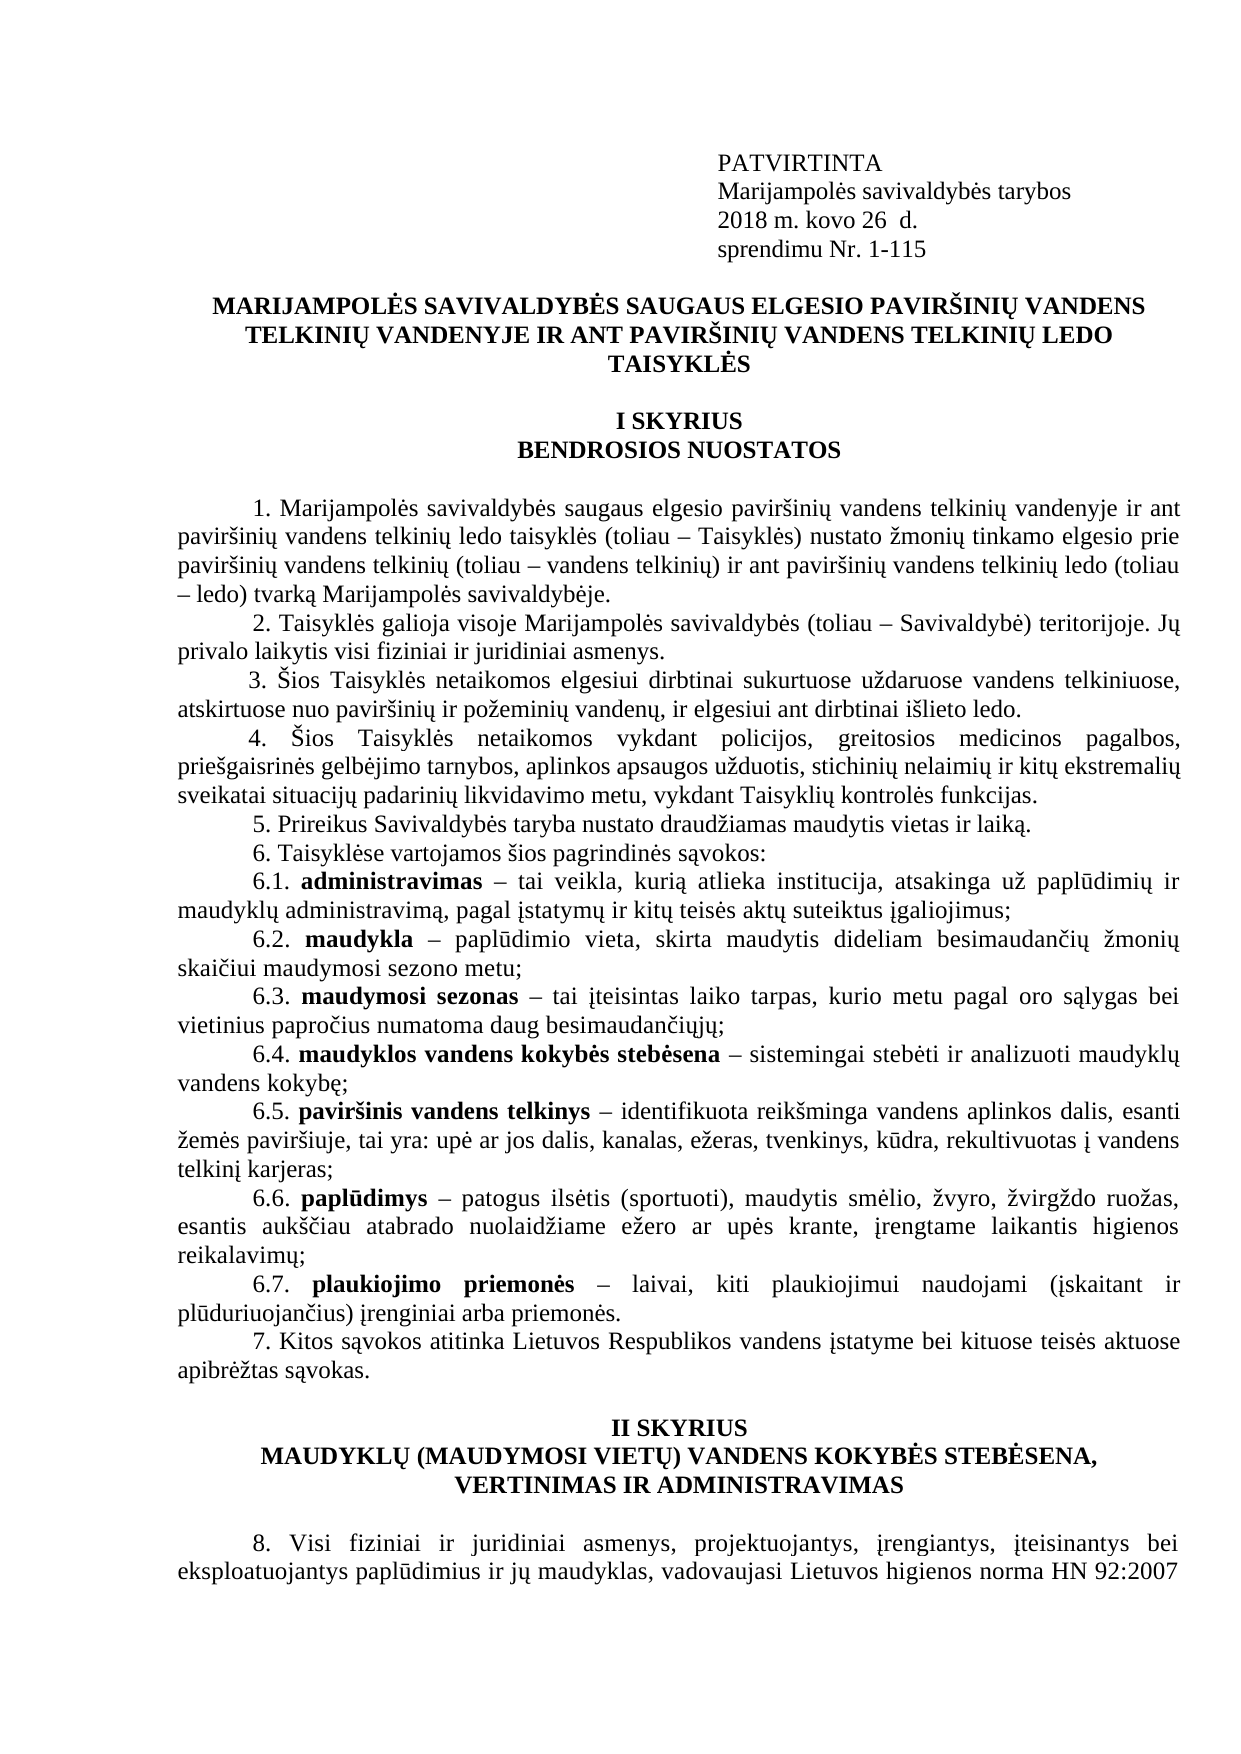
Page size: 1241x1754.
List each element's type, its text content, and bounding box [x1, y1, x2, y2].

text 6.6. paplūdimys – patogus ilsėtis (sportuoti), maudytis smėlio, žvyro, žvirgždo ruožas, esantis aukščiau atabrado nuolaidžiame ežero ar upės krante, įrengtame laikantis higienos reikalavimų; [177, 1183, 1181, 1269]
text II SKYRIUS [177, 1413, 1181, 1441]
text 3. Šios Taisyklės netaikomos elgesiui dirbtinai sukurtuose uždaruose vandens telkiniuose, atskirtuose nuo paviršinių ir požeminių vandenų, ir elgesiui ant dirbtinai išlieto ledo. [177, 665, 1181, 723]
text sprendimu Nr. 1-115 [582, 234, 1181, 263]
text 6.2. maudykla – paplūdimio vieta, skirta maudytis dideliam besimaudančių žmonių skaičiui maudymosi sezono metu; [177, 924, 1181, 981]
text 8. Visi fiziniai ir juridiniai asmenys, projektuojantys, įrengiantys, įteisinantys bei eksploatuojantys paplūdimius ir jų maudyklas, vadovaujasi Lietuvos higienos norma HN 92:2007 [177, 1528, 1181, 1585]
text Marijampolės savivaldybės tarybos [582, 176, 1181, 205]
text 6.4. maudyklos vandens kokybės stebėsena – sistemingai stebėti ir analizuoti maudyklų vandens kokybę; [177, 1039, 1181, 1096]
text 4. Šios Taisyklės netaikomos vykdant policijos, greitosios medicinos pagalbos, priešgaisrinės gelbėjimo tarnybos, aplinkos apsaugos užduotis, stichinių nelaimių ir kitų ekstremalių sveikatai situacijų padarinių likvidavimo metu, vykdant Taisyklių kontrolės funkcijas. [177, 723, 1181, 809]
text 2018 m. kovo 26 d. [582, 205, 1181, 234]
text 7. Kitos sąvokos atitinka Lietuvos Respublikos vandens įstatyme bei kituose teisės aktuose apibrėžtas sąvokas. [177, 1326, 1181, 1384]
text 5. Prireikus Savivaldybės taryba nustato draudžiamas maudytis vietas ir laiką. [177, 809, 1181, 838]
text 6.5. paviršinis vandens telkinys – identifikuota reikšminga vandens aplinkos dalis, esanti žemės paviršiuje, tai yra: upė ar jos dalis, kanalas, ežeras, tvenkinys, kūdra, rekultivuotas į vandens telkinį karjeras; [177, 1096, 1181, 1183]
text BENDROSIOS NUOSTATOS [177, 435, 1181, 464]
text 2. Taisyklės galioja visoje Marijampolės savivaldybės (toliau – Savivaldybė) teritorijoje. Jų privalo laikytis visi fiziniai ir juridiniai asmenys. [177, 608, 1181, 665]
text PATVIRTINTA [582, 148, 1181, 176]
text 6.7. plaukiojimo priemonės – laivai, kiti plaukiojimui naudojami (įskaitant ir plūduriuojančius) įrenginiai arba priemonės. [177, 1269, 1181, 1326]
text 6. Taisyklėse vartojamos šios pagrindinės sąvokos: [177, 838, 1181, 866]
text 6.1. administravimas – tai veikla, kurią atlieka institucija, atsakinga už paplūdimių ir maudyklų administravimą, pagal įstatymų ir kitų teisės aktų suteiktus įgaliojimus; [177, 866, 1181, 924]
text 1. Marijampolės savivaldybės saugaus elgesio paviršinių vandens telkinių vandenyje ir ant paviršinių vandens telkinių ledo taisyklės (toliau – Taisyklės) nustato žmonių tinkamo elgesio prie paviršinių vandens telkinių (toliau – vandens telkinių) ir ant paviršinių vandens telkinių ledo (toliau – ledo) tvarką Marijampolės savivaldybėje. [177, 493, 1181, 608]
text MAUDYKLŲ (MAUDYMOSI VIETŲ) VANDENS KOKYBĖS STEBĖSENA, VERTINIMAS IR ADMINISTRAVIMAS [177, 1441, 1181, 1499]
text I SKYRIUS [177, 406, 1181, 435]
text 6.3. maudymosi sezonas – tai įteisintas laiko tarpas, kurio metu pagal oro sąlygas bei vietinius papročius numatoma daug besimaudančiųjų; [177, 981, 1181, 1039]
text MARIJAMPOLĖS SAVIVALDYBĖS SAUGAUS ELGESIO PAVIRŠINIŲ VANDENS TELKINIŲ VANDENYJE IR ANT PAVIRŠINIŲ VANDENS TELKINIŲ LEDO TAISYKLĖS [177, 291, 1181, 378]
